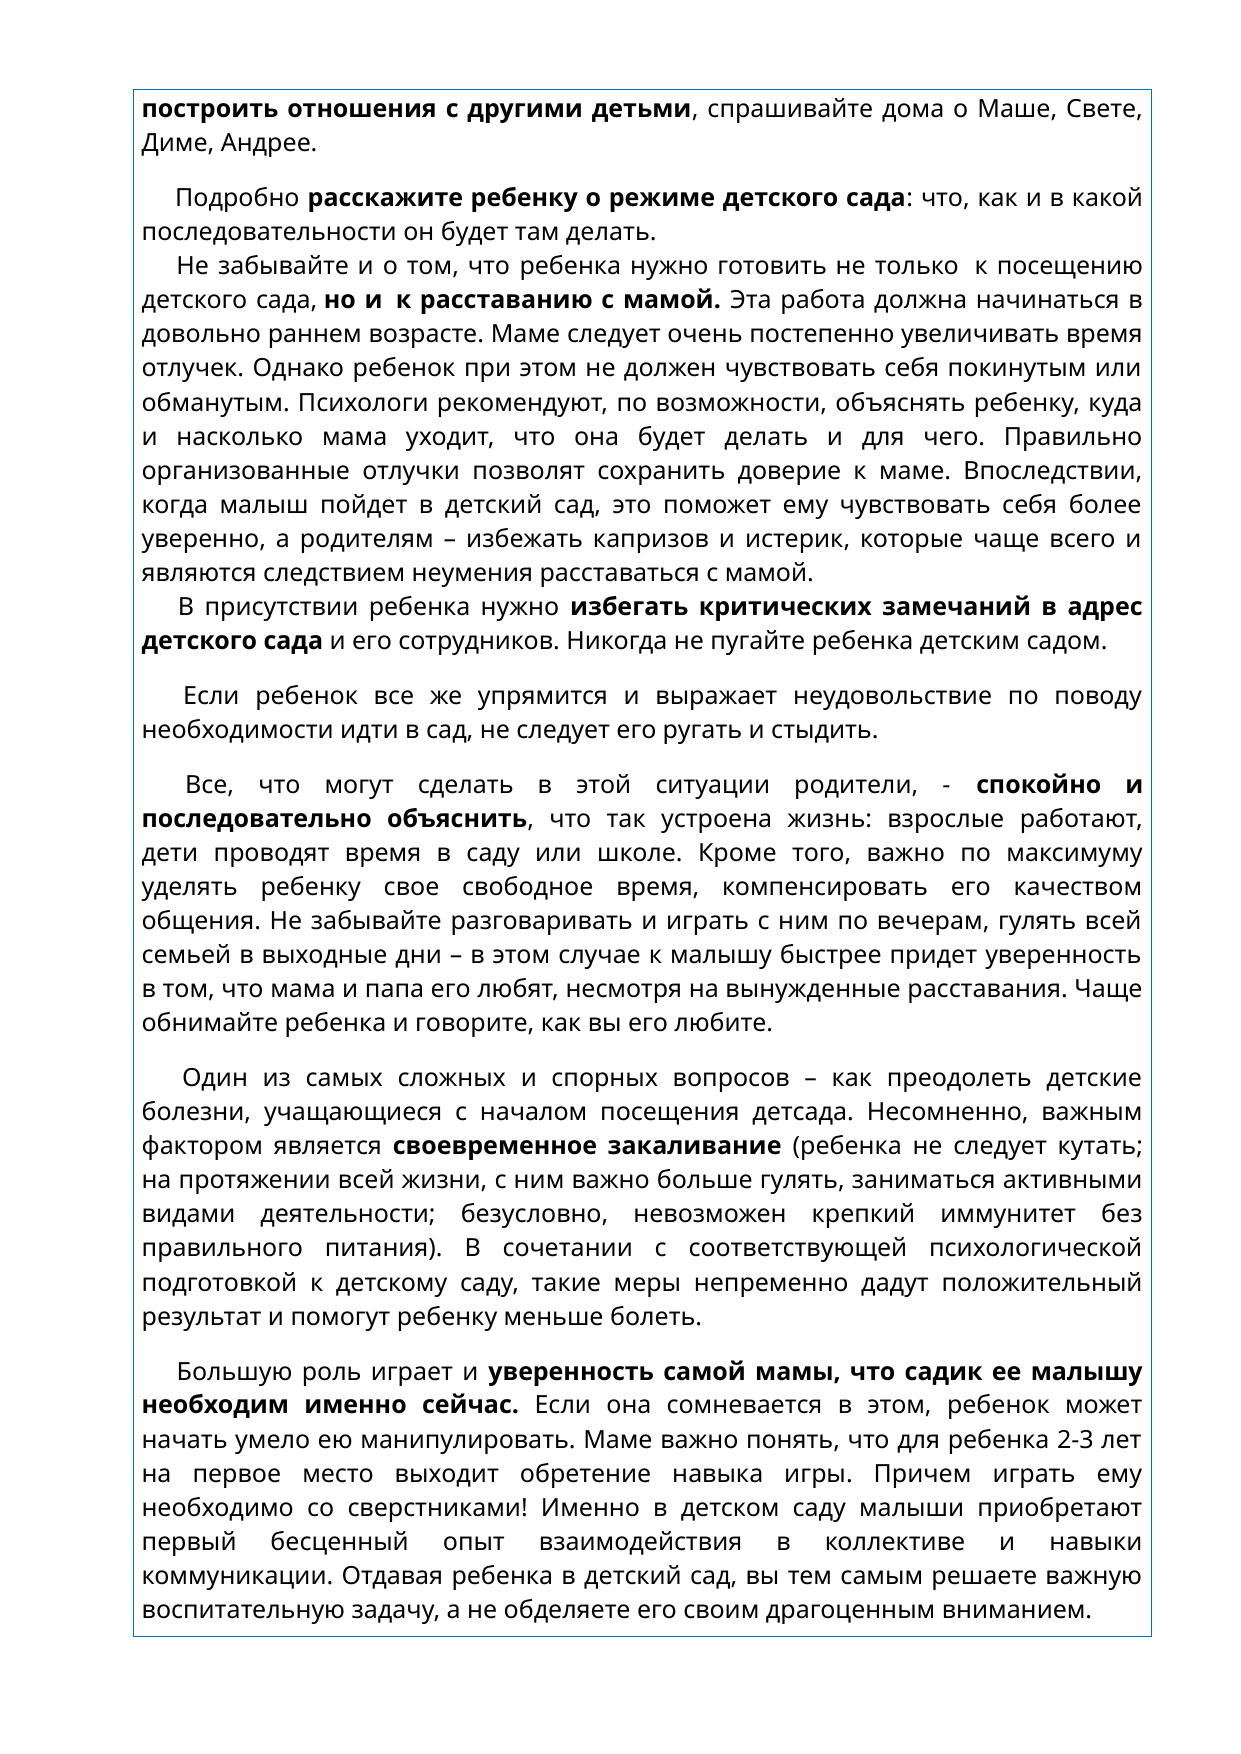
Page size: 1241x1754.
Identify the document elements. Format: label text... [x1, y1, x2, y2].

text Если ребенок все же упрямится и выражает неудовольствие по поводу необходимости идти в сад, не следует его ругать и стыдить. [141, 677, 1143, 746]
text Не забывайте и о том, что ребенка нужно готовить не только к посещению детского сада, но и к расставанию с мамой. Эта работа должна начинаться в довольно раннем возрасте. Маме следует очень постепенно увеличивать время отлучек. Однако ребенок при этом не должен чувствовать себя покинутым или обманутым. Психологи рекомендуют, по возможности, объяснять ребенку, куда и насколько мама уходит, что она будет делать и для чего. Правильно организованные отлучки позволят сохранить доверие к маме. Впоследствии, когда малыш пойдет в детский сад, это поможет ему чувствовать себя более уверенно, а родителям – избежать капризов и истерик, которые чаще всего и являются следствием неумения расставаться с мамой. [141, 248, 1143, 588]
text Один из самых сложных и спорных вопросов – как преодолеть детские болезни, учащающиеся с началом посещения детсада. Несомненно, важным фактором является своевременное закаливание (ребенка не следует кутать; на протяжении всей жизни, с ним важно больше гулять, заниматься активными видами деятельности; безусловно, невозможен крепкий иммунитет без правильного питания). В сочетании с соответствующей психологической подготовкой к детскому саду, такие меры непременно дадут положительный результат и помогут ребенку меньше болеть. [141, 1060, 1143, 1332]
text Все, что могут сделать в этой ситуации родители, - спокойно и последовательно объяснить, что так устроена жизнь: взрослые работают, дети проводят время в саду или школе. Кроме того, важно по максимуму уделять ребенку свое свободное время, компенсировать его качеством общения. Не забывайте разговаривать и играть с ним по вечерам, гулять всей семьей в выходные дни – в этом случае к малышу быстрее придет уверенность в том, что мама и папа его любят, несмотря на вынужденные расставания. Чаще обнимайте ребенка и говорите, как вы его любите. [141, 766, 1143, 1039]
text Подробно расскажите ребенку о режиме детского сада: что, как и в какой последовательности он будет там делать. [141, 180, 1143, 248]
text В присутствии ребенка нужно избегать критических замечаний в адрес детского сада и его сотрудников. Никогда не пугайте ребенка детским садом. [141, 588, 1143, 657]
text Большую роль играет и уверенность самой мамы, что садик ее малышу необходим именно сейчас. Если она сомневается в этом, ребенок может начать умело ею манипулировать. Маме важно понять, что для ребенка 2-3 лет на первое место выходит обретение навыка игры. Причем играть ему необходимо со сверстниками! Именно в детском саду малыши приобретают первый бесценный опыт взаимодействия в коллективе и навыки коммуникации. Отдавая ребенка в детский сад, вы тем самым решаете важную воспитательную задачу, а не обделяете его своим драгоценным вниманием. [141, 1353, 1143, 1626]
text построить отношения с другими детьми, спрашивайте дома о Маше, Свете, Диме, Андрее. [141, 91, 1143, 159]
